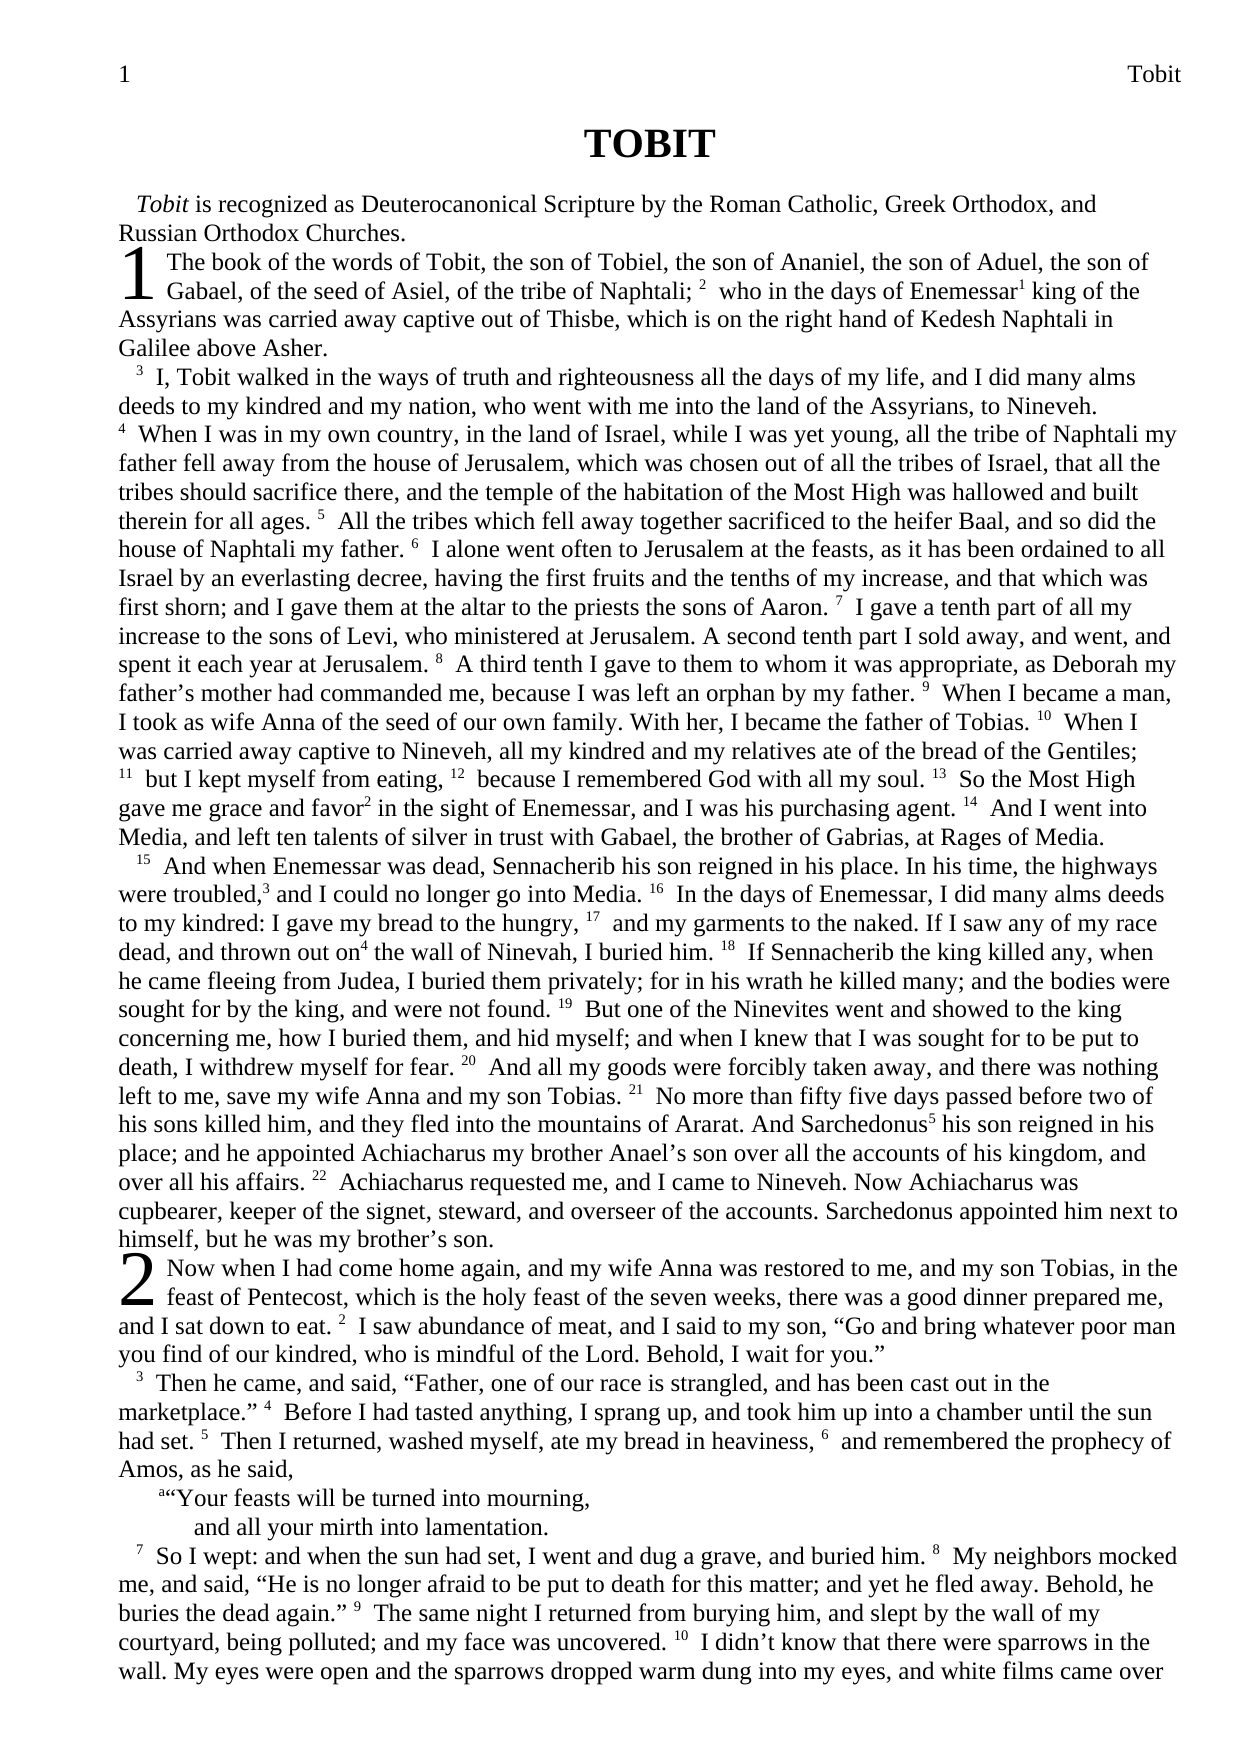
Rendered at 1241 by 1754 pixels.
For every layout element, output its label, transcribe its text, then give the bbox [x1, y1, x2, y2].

text 7 So I wept: and when the sun had set, I went and dug a grave, and buried him. 8 My neighbors mocked me, and said, “He is no longer afraid to be put to death for this matter; and yet he fled away. Behold, he buries the dead again.” 9 The same night I returned from burying him, and slept by the wall of my courtyard, being polluted; and my face was uncovered. 10 I didn’t know that there were sparrows in the wall. My eyes were open and the sparrows dropped warm dung into my eyes, and white films came over [118, 1541, 1181, 1684]
text 1The book of the words of Tobit, the son of Tobiel, the son of Ananiel, the son of Aduel, the son of Gabael, of the seed of Asiel, of the tribe of Naphtali; 2 who in the days of Enemessar1 king of the Assyrians was carried away captive out of Thisbe, which is on the right hand of Kedesh Naphtali in Galilee above Asher. [118, 247, 1181, 362]
text Tobit is recognized as Deuterocanonical Scripture by the Roman Catholic, Greek Orthodox, and Russian Orthodox Churches. [118, 189, 1181, 247]
text a“Your feasts will be turned into mourning, [158, 1483, 1181, 1512]
text 3 I, Tobit walked in the ways of truth and righteousness all the days of my life, and I did many alms deeds to my kindred and my nation, who went with me into the land of the Assyrians, to Nineveh. 4 When I was in my own country, in the land of Israel, while I was yet young, all the tribe of Naphtali my father fell away from the house of Jerusalem, which was chosen out of all the tribes of Israel, that all the tribes should sacrifice there, and the temple of the habitation of the Most High was hallowed and built therein for all ages. 5 All the tribes which fell away together sacrificed to the heifer Baal, and so did the house of Naphtali my father. 6 I alone went often to Jerusalem at the feasts, as it has been ordained to all Israel by an everlasting decree, having the first fruits and the tenths of my increase, and that which was first shorn; and I gave them at the altar to the priests the sons of Aaron. 7 I gave a tenth part of all my increase to the sons of Levi, who ministered at Jerusalem. A second tenth part I sold away, and went, and spent it each year at Jerusalem. 8 A third tenth I gave to them to whom it was appropriate, as Deborah my father’s mother had commanded me, because I was left an orphan by my father. 9 When I became a man, I took as wife Anna of the seed of our own family. With her, I became the father of Tobias. 10 When I was carried away captive to Nineveh, all my kindred and my relatives ate of the bread of the Gentiles; 11 but I kept myself from eating, 12 because I remembered God with all my soul. 13 So the Most High gave me grace and favor2 in the sight of Enemessar, and I was his purchasing agent. 14 And I went into Media, and left ten talents of silver in trust with Gabael, the brother of Gabrias, at Rages of Media. [118, 362, 1181, 851]
text TOBIT [118, 118, 1181, 166]
text 15 And when Enemessar was dead, Sennacherib his son reigned in his place. In his time, the highways were troubled,3 and I could no longer go into Media. 16 In the days of Enemessar, I did many alms deeds to my kindred: I gave my bread to the hungry, 17 and my garments to the naked. If I saw any of my race dead, and thrown out on4 the wall of Ninevah, I buried him. 18 If Sennacherib the king killed any, when he came fleeing from Judea, I buried them privately; for in his wrath he killed many; and the bodies were sought for by the king, and were not found. 19 But one of the Ninevites went and showed to the king concerning me, how I buried them, and hid myself; and when I knew that I was sought for to be put to death, I withdrew myself for fear. 20 And all my goods were forcibly taken away, and there was nothing left to me, save my wife Anna and my son Tobias. 21 No more than fifty five days passed before two of his sons killed him, and they fled into the mountains of Ararat. And Sarchedonus5 his son reigned in his place; and he appointed Achiacharus my brother Anael’s son over all the accounts of his kingdom, and over all his affairs. 22 Achiacharus requested me, and I came to Nineveh. Now Achiacharus was cupbearer, keeper of the signet, steward, and overseer of the accounts. Sarchedonus appointed him next to himself, but he was my brother’s son. [118, 851, 1181, 1253]
text and all your mirth into lamentation. [194, 1512, 1181, 1541]
text 2Now when I had come home again, and my wife Anna was restored to me, and my son Tobias, in the feast of Pentecost, which is the holy feast of the seven weeks, there was a good dinner prepared me, and I sat down to eat. 2 I saw abundance of meat, and I said to my son, “Go and bring whatever poor man you find of our kindred, who is mindful of the Lord. Behold, I wait for you.” [118, 1253, 1181, 1368]
text 3 Then he came, and said, “Father, one of our race is strangled, and has been cast out in the marketplace.” 4 Before I had tasted anything, I sprang up, and took him up into a chamber until the sun had set. 5 Then I returned, washed myself, ate my bread in heaviness, 6 and remembered the prophecy of Amos, as he said, [118, 1368, 1181, 1483]
